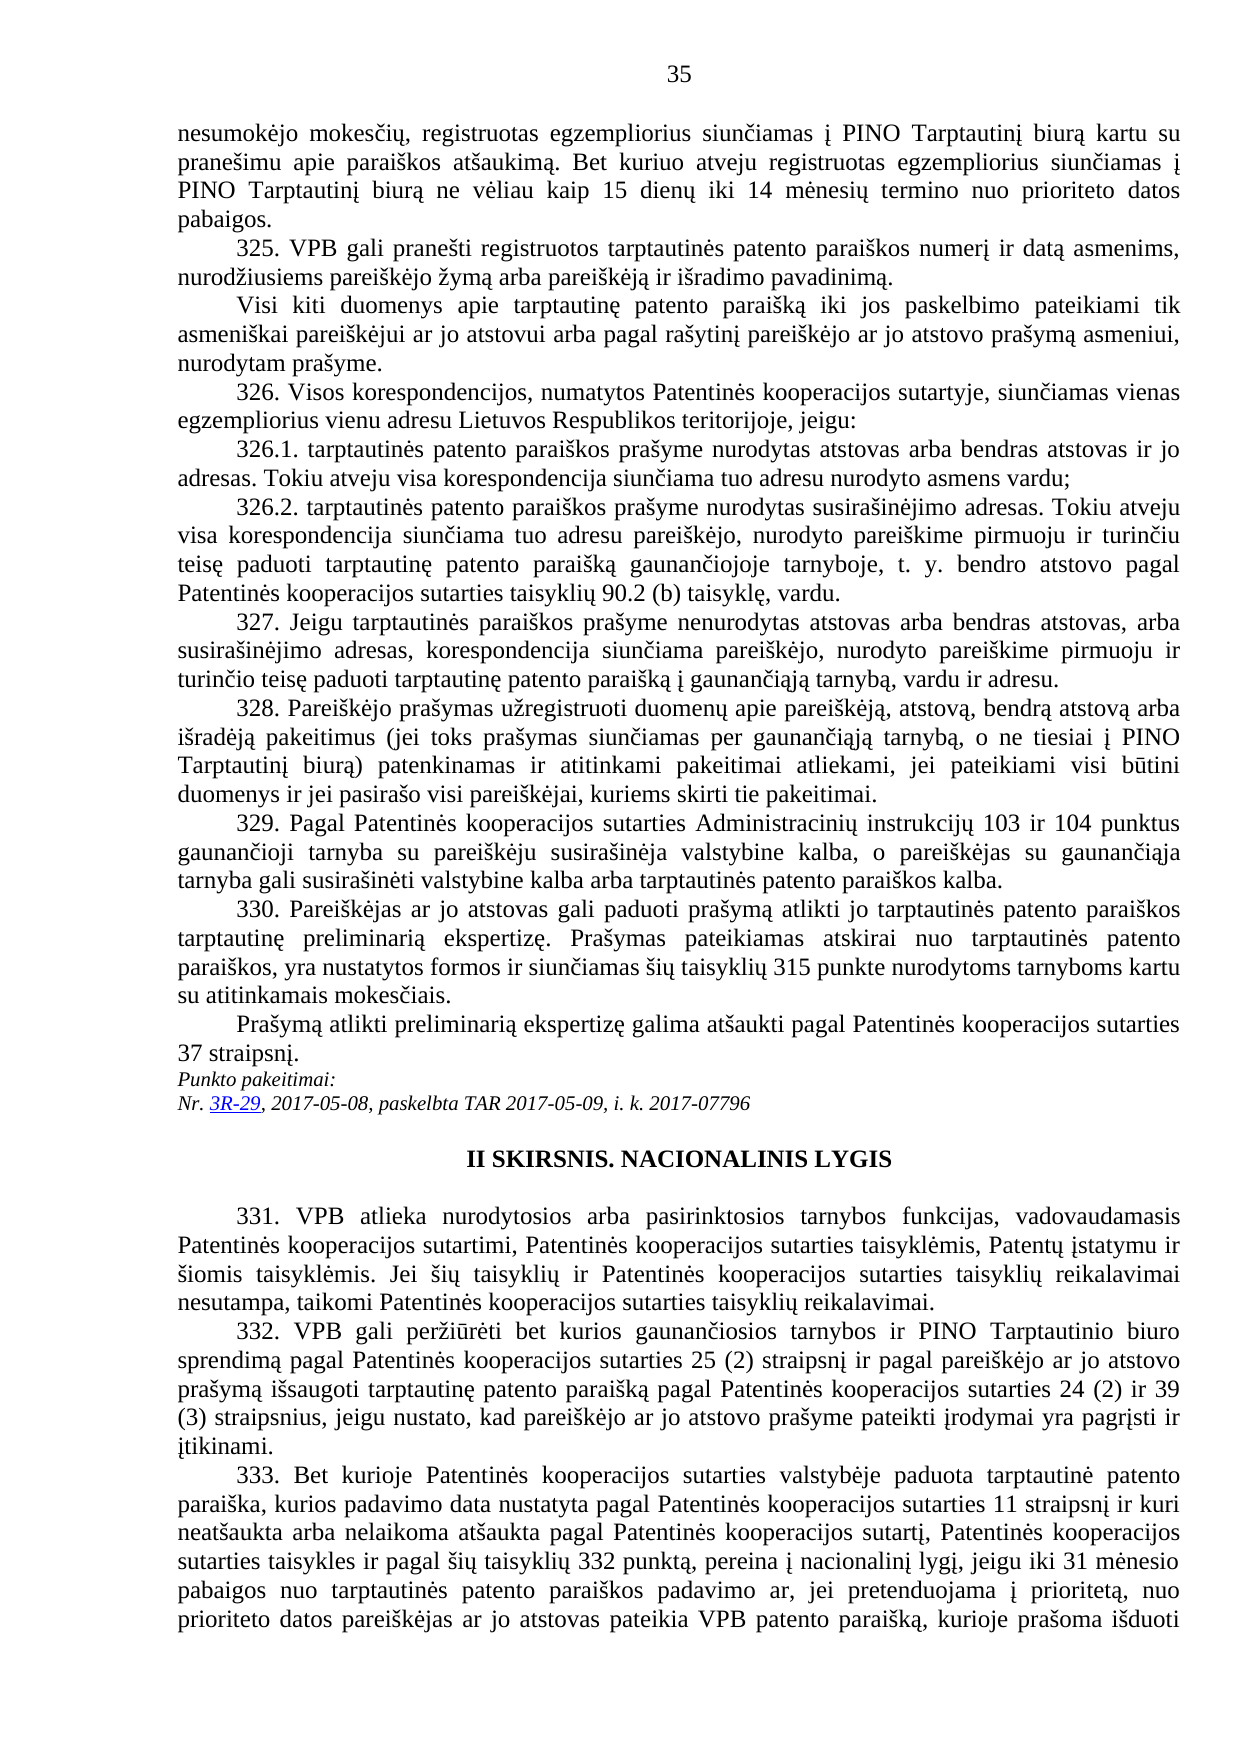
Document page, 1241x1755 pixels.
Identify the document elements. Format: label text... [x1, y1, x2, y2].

text 331. VPB atlieka nurodytosios arba pasirinktosios tarnybos funkcijas, vadovaudamasis Patentinės kooperacijos sutartimi, Patentinės kooperacijos sutarties taisyklėmis, Patentų įstatymu ir šiomis taisyklėmis. Jei šių taisyklių ir Patentinės kooperacijos sutarties taisyklių reikalavimai nesutampa, taikomi Patentinės kooperacijos sutarties taisyklių reikalavimai. [177, 1201, 1181, 1316]
text 329. Pagal Patentinės kooperacijos sutarties Administracinių instrukcijų 103 ir 104 punktus gaunančioji tarnyba su pareiškėju susirašinėja valstybine kalba, o pareiškėjas su gaunančiąja tarnyba gali susirašinėti valstybine kalba arba tarptautinės patento paraiškos kalba. [177, 808, 1181, 894]
text Visi kiti duomenys apie tarptautinę patento paraišką iki jos paskelbimo pateikiami tik asmeniškai pareiškėjui ar jo atstovui arba pagal rašytinį pareiškėjo ar jo atstovo prašymą asmeniui, nurodytam prašyme. [177, 291, 1181, 377]
text II SKIRSNIS. NACIONALINIS LYGIS [177, 1144, 1181, 1172]
text Prašymą atlikti preliminarią ekspertizę galima atšaukti pagal Patentinės kooperacijos sutarties 37 straipsnį. [177, 1009, 1181, 1067]
text Punkto pakeitimai: [177, 1067, 1181, 1091]
text 326.1. tarptautinės patento paraiškos prašyme nurodytas atstovas arba bendras atstovas ir jo adresas. Tokiu atveju visa korespondencija siunčiama tuo adresu nurodyto asmens vardu; [177, 434, 1181, 492]
text 326. Visos korespondencijos, numatytos Patentinės kooperacijos sutartyje, siunčiamas vienas egzempliorius vienu adresu Lietuvos Respublikos teritorijoje, jeigu: [177, 377, 1181, 434]
text 327. Jeigu tarptautinės paraiškos prašyme nenurodytas atstovas arba bendras atstovas, arba susirašinėjimo adresas, korespondencija siunčiama pareiškėjo, nurodyto pareiškime pirmuoju ir turinčio teisę paduoti tarptautinę patento paraišką į gaunančiąją tarnybą, vardu ir adresu. [177, 607, 1181, 693]
text 328. Pareiškėjo prašymas užregistruoti duomenų apie pareiškėją, atstovą, bendrą atstovą arba išradėją pakeitimus (jei toks prašymas siunčiamas per gaunančiąją tarnybą, o ne tiesiai į PINO Tarptautinį biurą) patenkinamas ir atitinkami pakeitimai atliekami, jei pateikiami visi būtini duomenys ir jei pasirašo visi pareiškėjai, kuriems skirti tie pakeitimai. [177, 693, 1181, 808]
text 330. Pareiškėjas ar jo atstovas gali paduoti prašymą atlikti jo tarptautinės patento paraiškos tarptautinę preliminarią ekspertizę. Prašymas pateikiamas atskirai nuo tarptautinės patento paraiškos, yra nustatytos formos ir siunčiamas šių taisyklių 315 punkte nurodytoms tarnyboms kartu su atitinkamais mokesčiais. [177, 894, 1181, 1009]
text 333. Bet kurioje Patentinės kooperacijos sutarties valstybėje paduota tarptautinė patento paraiška, kurios padavimo data nustatyta pagal Patentinės kooperacijos sutarties 11 straipsnį ir kuri neatšaukta arba nelaikoma atšaukta pagal Patentinės kooperacijos sutartį, Patentinės kooperacijos sutarties taisykles ir pagal šių taisyklių 332 punktą, pereina į nacionalinį lygį, jeigu iki 31 mėnesio pabaigos nuo tarptautinės patento paraiškos padavimo ar, jei pretenduojama į prioritetą, nuo prioriteto datos pareiškėjas ar jo atstovas pateikia VPB patento paraišką, kurioje prašoma išduoti [177, 1460, 1181, 1632]
text 332. VPB gali peržiūrėti bet kurios gaunančiosios tarnybos ir PINO Tarptautinio biuro sprendimą pagal Patentinės kooperacijos sutarties 25 (2) straipsnį ir pagal pareiškėjo ar jo atstovo prašymą išsaugoti tarptautinę patento paraišką pagal Patentinės kooperacijos sutarties 24 (2) ir 39 (3) straipsnius, jeigu nustato, kad pareiškėjo ar jo atstovo prašyme pateikti įrodymai yra pagrįsti ir įtikinami. [177, 1316, 1181, 1460]
text nesumokėjo mokesčių, registruotas egzempliorius siunčiamas į PINO Tarptautinį biurą kartu su pranešimu apie paraiškos atšaukimą. Bet kuriuo atveju registruotas egzempliorius siunčiamas į PINO Tarptautinį biurą ne vėliau kaip 15 dienų iki 14 mėnesių termino nuo prioriteto datos pabaigos. [177, 118, 1181, 233]
text Nr. 3R-29, 2017-05-08, paskelbta TAR 2017-05-09, i. k. 2017-07796 [177, 1091, 1181, 1115]
text 326.2. tarptautinės patento paraiškos prašyme nurodytas susirašinėjimo adresas. Tokiu atveju visa korespondencija siunčiama tuo adresu pareiškėjo, nurodyto pareiškime pirmuoju ir turinčiu teisę paduoti tarptautinę patento paraišką gaunančiojoje tarnyboje, t. y. bendro atstovo pagal Patentinės kooperacijos sutarties taisyklių 90.2 (b) taisyklę, vardu. [177, 492, 1181, 607]
text 325. VPB gali pranešti registruotos tarptautinės patento paraiškos numerį ir datą asmenims, nurodžiusiems pareiškėjo žymą arba pareiškėją ir išradimo pavadinimą. [177, 233, 1181, 291]
